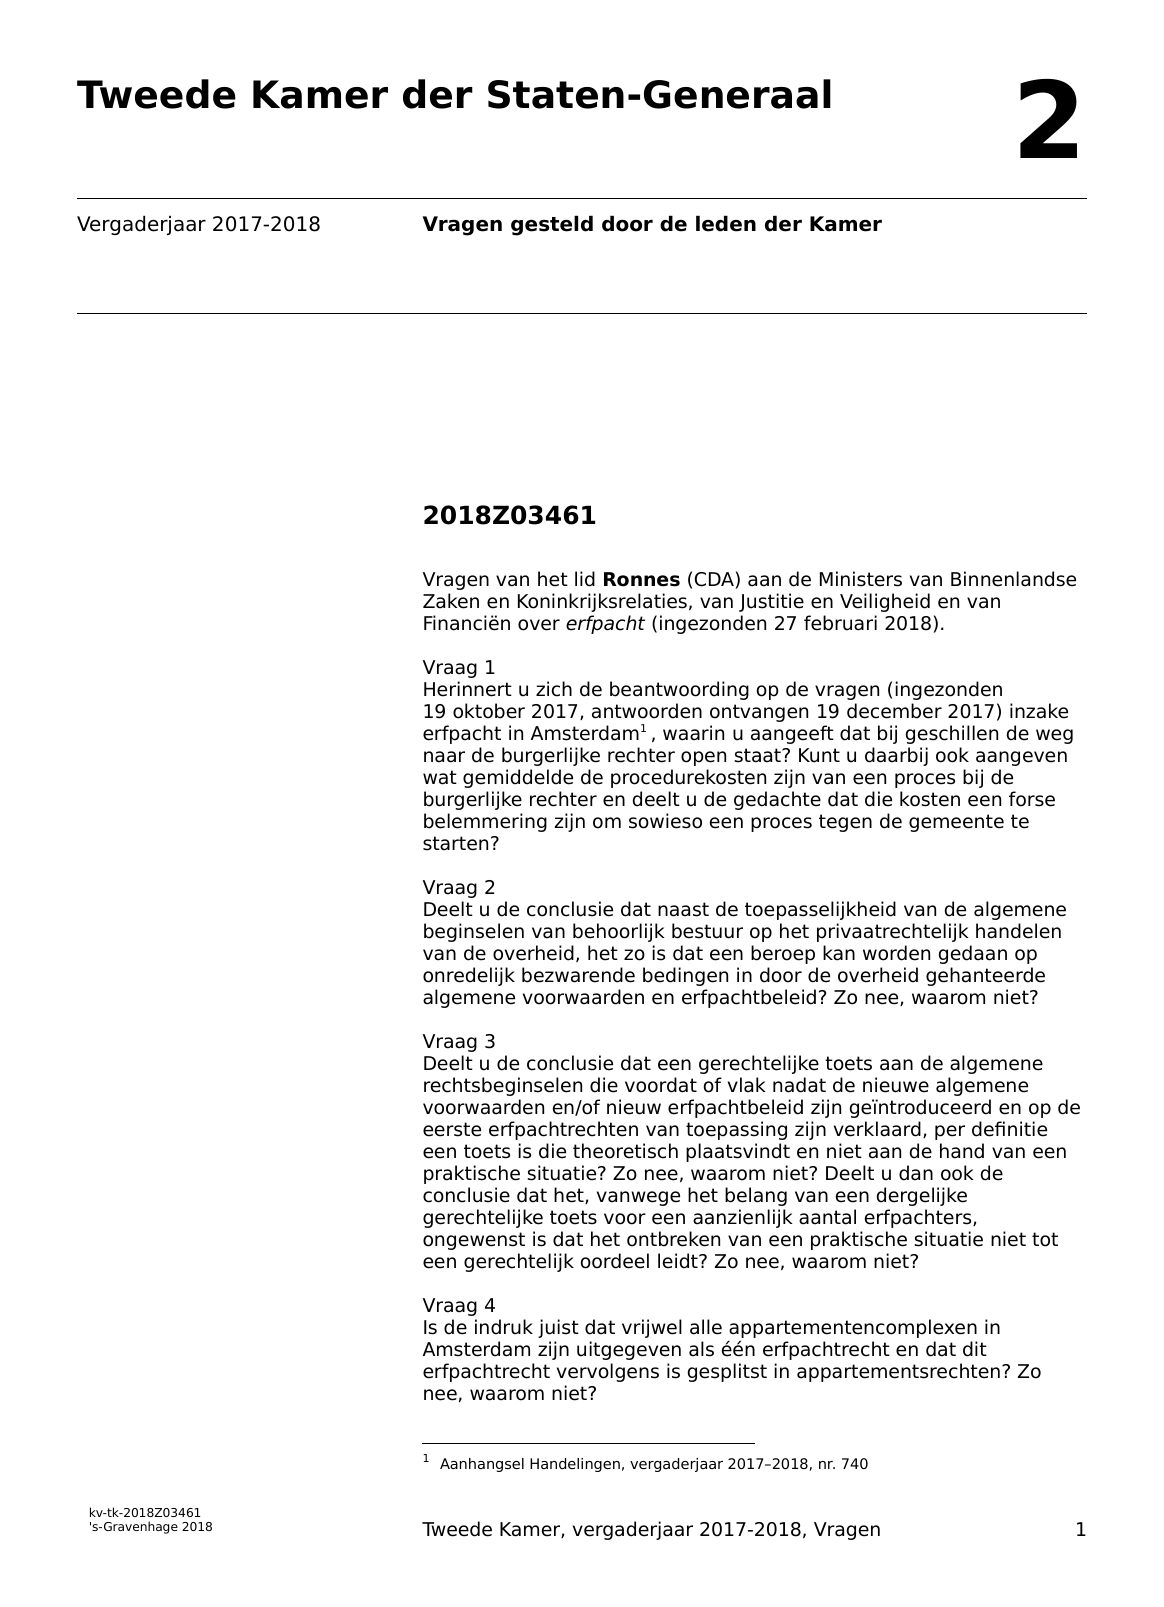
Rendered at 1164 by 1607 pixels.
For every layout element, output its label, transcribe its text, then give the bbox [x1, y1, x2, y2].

text Deelt u de conclusie dat naast de toepasselijkheid van de algemene beginselen van behoorlijk bestuur op het privaatrechtelijk handelen van de overheid, het zo is dat een beroep kan worden gedaan op onredelijk bezwarende bedingen in door de overheid gehanteerde algemene voorwaarden en erfpachtbeleid? Zo nee, waarom niet? [422, 899, 1087, 1009]
text Is de indruk juist dat vrijwel alle appartementencomplexen in Amsterdam zijn uitgegeven als één erfpachtrecht en dat dit erfpachtrecht vervolgens is gesplitst in appartementsrechten? Zo nee, waarom niet? [422, 1317, 1087, 1405]
text Vraag 1 [422, 657, 1087, 679]
text Vraag 2 [422, 877, 1087, 899]
text Vraag 3 [422, 1031, 1087, 1053]
text Vragen van het lid Ronnes (CDA) aan de Ministers van Binnenlandse Zaken en Koninkrijksrelaties, van Justitie en Veiligheid en van Financiën over erfpacht (ingezonden 27 februari 2018). [422, 569, 1087, 635]
text kv-tk-2018Z03461 [88, 1506, 323, 1520]
text Herinnert u zich de beantwoording op de vragen (ingezonden 19 oktober 2017, antwoorden ontvangen 19 december 2017) inzake erfpacht in Amsterdam, waarin u aangeeft dat bij geschillen de weg naar de burgerlijke rechter open staat? Kunt u daarbij ook aangeven wat gemiddelde de procedurekosten zijn van een proces bij de burgerlijke rechter en deelt u de gedachte dat die kosten een forse belemmering zijn om sowieso een proces tegen de gemeente te starten? [422, 679, 1087, 855]
text Aanhangsel Handelingen, vergaderjaar 2017–2018, nr. 740 [422, 1452, 1087, 1474]
table_header 2 [886, 59, 1087, 198]
table_header Tweede Kamer der Staten-Generaal [77, 59, 886, 198]
text 's-Gravenhage 2018 [88, 1520, 323, 1534]
text Vraag 4 [422, 1295, 1087, 1317]
text 2018Z03461 [422, 501, 1087, 531]
text Deelt u de conclusie dat een gerechtelijke toets aan de algemene rechtsbeginselen die voordat of vlak nadat de nieuwe algemene voorwaarden en/of nieuw erfpachtbeleid zijn geïntroduceerd en op de eerste erfpachtrechten van toepassing zijn verklaard, per definitie een toets is die theoretisch plaatsvindt en niet aan de hand van een praktische situatie? Zo nee, waarom niet? Deelt u dan ook de conclusie dat het, vanwege het belang van een dergelijke gerechtelijke toets voor een aanzienlijk aantal erfpachters, ongewenst is dat het ontbreken van een praktische situatie niet tot een gerechtelijk oordeel leidt? Zo nee, waarom niet? [422, 1053, 1087, 1273]
table_cell Vragen gesteld door de leden der Kamer [422, 199, 1087, 313]
table_cell Vergaderjaar 2017-2018 [77, 199, 422, 313]
